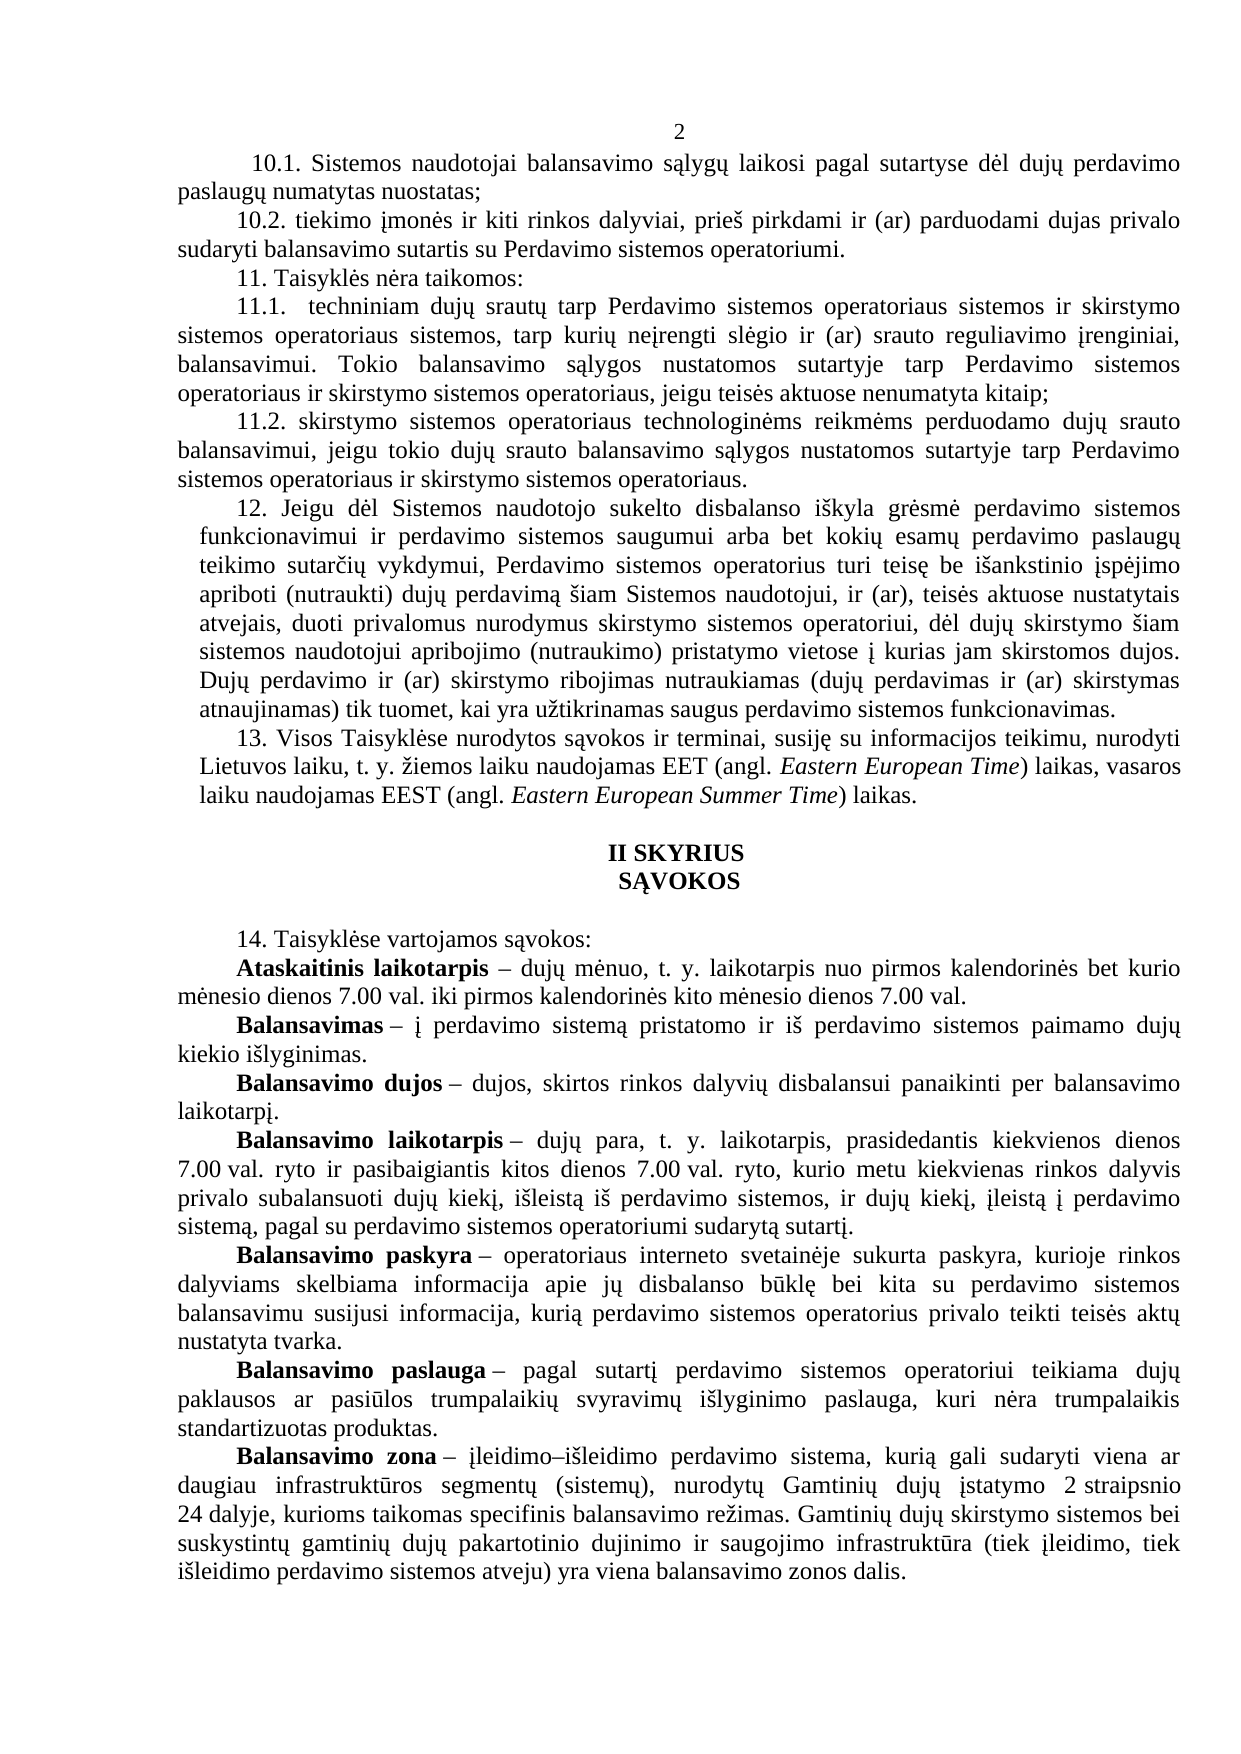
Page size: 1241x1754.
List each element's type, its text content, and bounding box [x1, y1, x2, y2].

text Balansavimo paskyra – operatoriaus interneto svetainėje sukurta paskyra, kurioje rinkos dalyviams skelbiama informacija apie jų disbalanso būklę bei kita su perdavimo sistemos balansavimu susijusi informacija, kurią perdavimo sistemos operatorius privalo teikti teisės aktų nustatyta tvarka. [177, 1240, 1181, 1355]
text Ataskaitinis laikotarpis – dujų mėnuo, t. y. laikotarpis nuo pirmos kalendorinės bet kurio mėnesio dienos 7.00 val. iki pirmos kalendorinės kito mėnesio dienos 7.00 val. [177, 953, 1181, 1010]
text 10.2. tiekimo įmonės ir kiti rinkos dalyviai, prieš pirkdami ir (ar) parduodami dujas privalo sudaryti balansavimo sutartis su Perdavimo sistemos operatoriumi. [177, 205, 1181, 263]
text Balansavimo paslauga – pagal sutartį perdavimo sistemos operatoriui teikiama dujų paklausos ar pasiūlos trumpalaikių svyravimų išlyginimo paslauga, kuri nėra trumpalaikis standartizuotas produktas. [177, 1355, 1181, 1441]
text 11. Taisyklės nėra taikomos: [199, 263, 1181, 291]
text II SKYRIUS [177, 838, 1181, 866]
text Balansavimo dujos – dujos, skirtos rinkos dalyvių disbalansui panaikinti per balansavimo laikotarpį. [177, 1068, 1181, 1125]
text 12. Jeigu dėl Sistemos naudotojo sukelto disbalanso iškyla grėsmė perdavimo sistemos funkcionavimui ir perdavimo sistemos saugumui arba bet kokių esamų perdavimo paslaugų teikimo sutarčių vykdymui, Perdavimo sistemos operatorius turi teisę be išankstinio įspėjimo apriboti (nutraukti) dujų perdavimą šiam Sistemos naudotojui, ir (ar), teisės aktuose nustatytais atvejais, duoti privalomus nurodymus skirstymo sistemos operatoriui, dėl dujų skirstymo šiam sistemos naudotojui apribojimo (nutraukimo) pristatymo vietose į kurias jam skirstomos dujos. Dujų perdavimo ir (ar) skirstymo ribojimas nutraukiamas (dujų perdavimas ir (ar) skirstymas atnaujinamas) tik tuomet, kai yra užtikrinamas saugus perdavimo sistemos funkcionavimas. [199, 493, 1181, 723]
text 11.1. techniniam dujų srautų tarp Perdavimo sistemos operatoriaus sistemos ir skirstymo sistemos operatoriaus sistemos, tarp kurių neįrengti slėgio ir (ar) srauto reguliavimo įrenginiai, balansavimui. Tokio balansavimo sąlygos nustatomos sutartyje tarp Perdavimo sistemos operatoriaus ir skirstymo sistemos operatoriaus, jeigu teisės aktuose nenumatyta kitaip; [177, 291, 1181, 406]
text 10.1. Sistemos naudotojai balansavimo sąlygų laikosi pagal sutartyse dėl dujų perdavimo paslaugų numatytas nuostatas; [177, 148, 1181, 205]
text 11.2. skirstymo sistemos operatoriaus technologinėms reikmėms perduodamo dujų srauto balansavimui, jeigu tokio dujų srauto balansavimo sąlygos nustatomos sutartyje tarp Perdavimo sistemos operatoriaus ir skirstymo sistemos operatoriaus. [177, 406, 1181, 493]
text Balansavimo zona – įleidimo–išleidimo perdavimo sistema, kurią gali sudaryti viena ar daugiau infrastruktūros segmentų (sistemų), nurodytų Gamtinių dujų įstatymo 2 straipsnio 24 dalyje, kurioms taikomas specifinis balansavimo režimas. Gamtinių dujų skirstymo sistemos bei suskystintų gamtinių dujų pakartotinio dujinimo ir saugojimo infrastruktūra (tiek įleidimo, tiek išleidimo perdavimo sistemos atveju) yra viena balansavimo zonos dalis. [177, 1441, 1181, 1585]
text 13. Visos Taisyklėse nurodytos sąvokos ir terminai, susiję su informacijos teikimu, nurodyti Lietuvos laiku, t. y. žiemos laiku naudojamas EET (angl. Eastern European Time) laikas, vasaros laiku naudojamas EEST (angl. Eastern European Summer Time) laikas. [199, 723, 1181, 809]
text sąvokos [177, 866, 1181, 895]
text 14. Taisyklėse vartojamos sąvokos: [199, 924, 1181, 953]
text Balansavimas – į perdavimo sistemą pristatomo ir iš perdavimo sistemos paimamo dujų kiekio išlyginimas. [177, 1010, 1181, 1068]
text Balansavimo laikotarpis – dujų para, t. y. laikotarpis, prasidedantis kiekvienos dienos 7.00 val. ryto ir pasibaigiantis kitos dienos 7.00 val. ryto, kurio metu kiekvienas rinkos dalyvis privalo subalansuoti dujų kiekį, išleistą iš perdavimo sistemos, ir dujų kiekį, įleistą į perdavimo sistemą, pagal su perdavimo sistemos operatoriumi sudarytą sutartį. [177, 1125, 1181, 1240]
